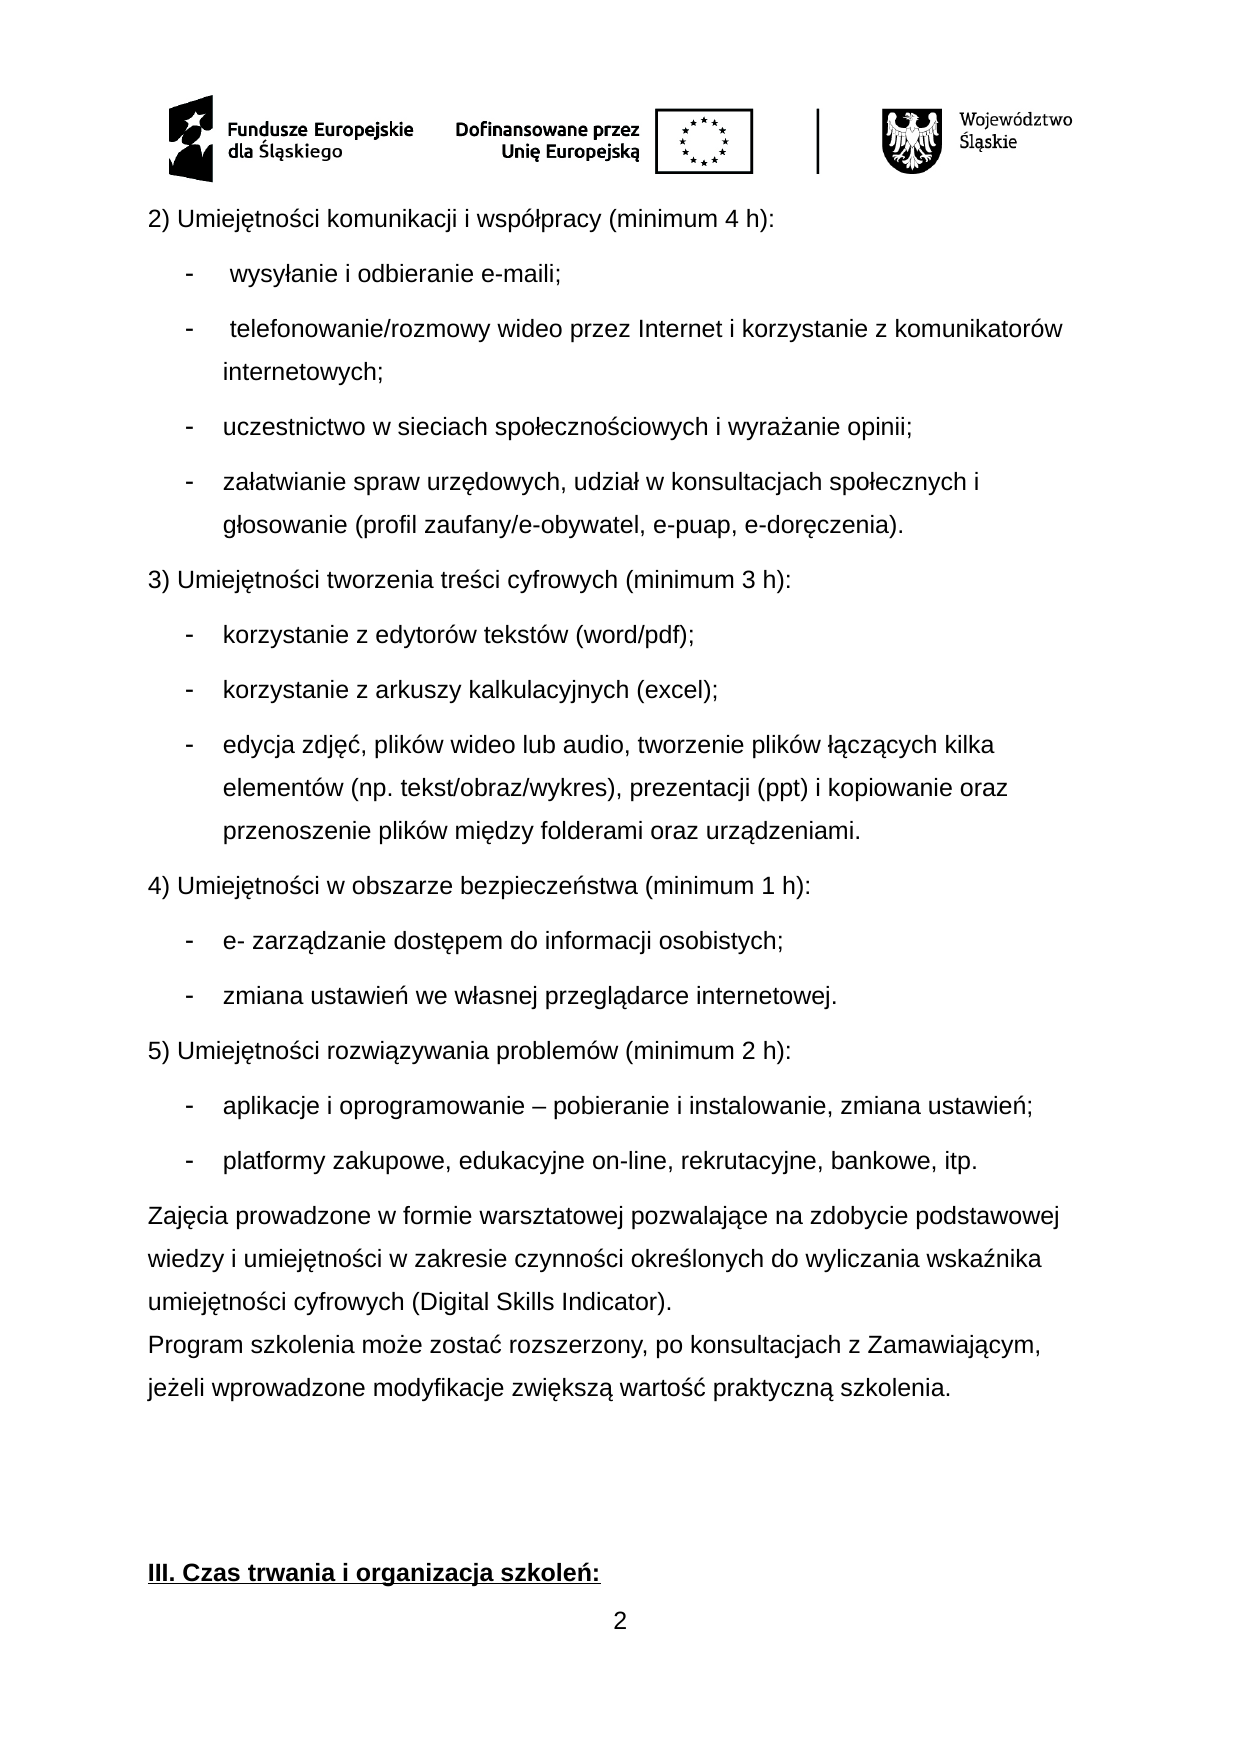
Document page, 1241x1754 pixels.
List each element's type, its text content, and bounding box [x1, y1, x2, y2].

text Zajęcia prowadzone w formie warsztatowej pozwalające na zdobycie podstawowej wiedzy i umiejętności w zakresie czynności określonych do wyliczania wskaźnika umiejętności cyfrowych (Digital Skills Indicator). [148, 1201, 1093, 1316]
list platformy zakupowe, edukacyjne on-line, rekrutacyjne, bankowe, itp. [185, 1146, 1093, 1174]
text 3) Umiejętności tworzenia treści cyfrowych (minimum 3 h): [148, 565, 1093, 593]
list korzystanie z edytorów tekstów (word/pdf); [185, 620, 1093, 648]
list edycja zdjęć, plików wideo lub audio, tworzenie plików łączących kilka elementów (np. tekst/obraz/wykres), prezentacji (ppt) i kopiowanie oraz przenoszenie plików między folderami oraz urządzeniami. [185, 730, 1093, 845]
list uczestnictwo w sieciach społecznościowych i wyrażanie opinii; [185, 412, 1093, 441]
list wysyłanie i odbieranie e-maili; [185, 258, 1093, 287]
list e- zarządzanie dostępem do informacji osobistych; [185, 926, 1093, 955]
list korzystanie z arkuszy kalkulacyjnych (excel); [185, 675, 1093, 703]
picture [147, 73, 1093, 204]
list zmiana ustawień we własnej przeglądarce internetowej. [185, 981, 1093, 1010]
list telefonowanie/rozmowy wideo przez Internet i korzystanie z komunikatorów internetowych; [185, 313, 1093, 386]
list załatwianie spraw urzędowych, udział w konsultacjach społecznych i głosowanie (profil zaufany/e-obywatel, e-puap, e-doręczenia). [185, 467, 1093, 539]
text III. Czas trwania i organizacja szkoleń: [148, 1558, 1093, 1587]
text 5) Umiejętności rozwiązywania problemów (minimum 2 h): [148, 1036, 1093, 1064]
text Program szkolenia może zostać rozszerzony, po konsultacjach z Zamawiającym, jeżeli wprowadzone modyfikacje zwiększą wartość praktyczną szkolenia. [148, 1330, 1093, 1402]
text 4) Umiejętności w obszarze bezpieczeństwa (minimum 1 h): [148, 871, 1093, 900]
text 2) Umiejętności komunikacji i współpracy (minimum 4 h): [148, 204, 1093, 232]
list aplikacje i oprogramowanie – pobieranie i instalowanie, zmiana ustawień; [185, 1091, 1093, 1119]
